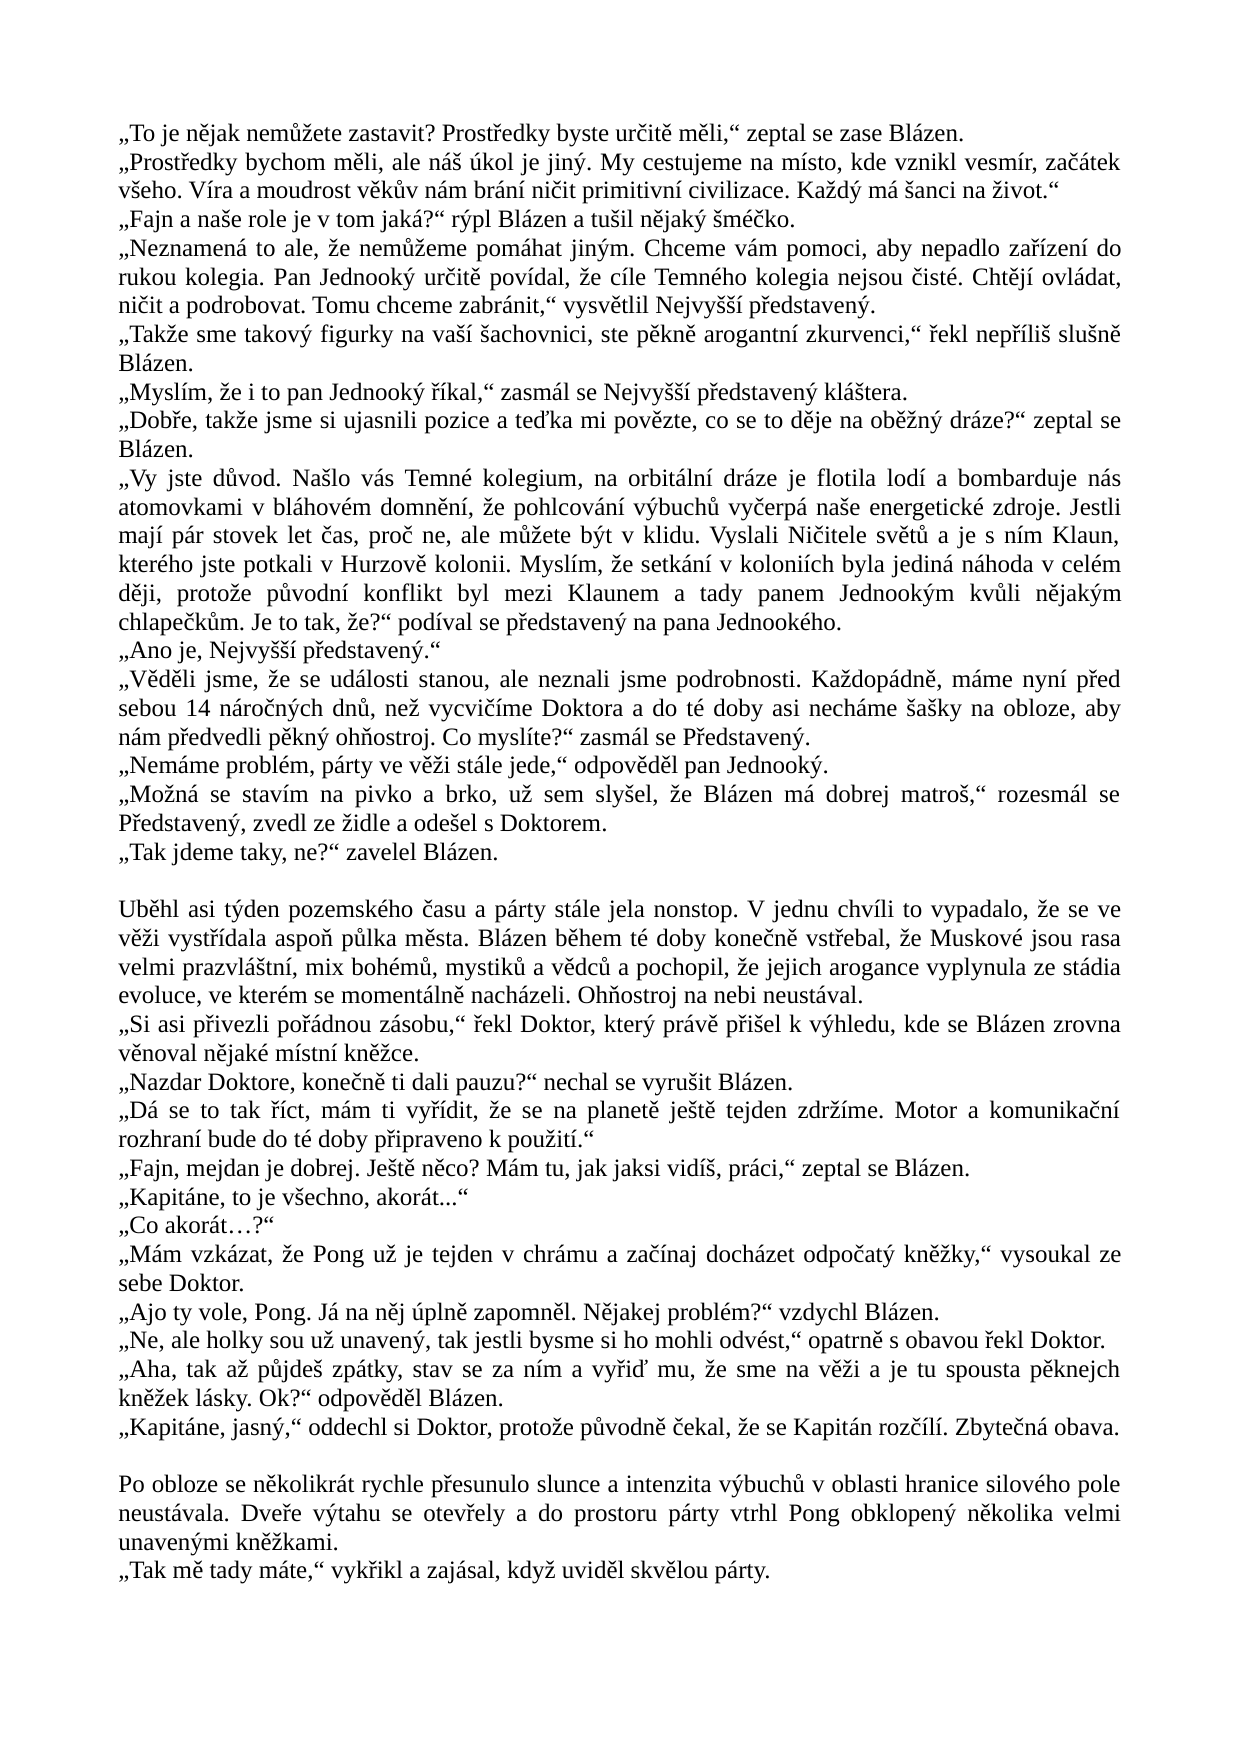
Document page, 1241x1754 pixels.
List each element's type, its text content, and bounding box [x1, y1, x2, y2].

text „Mám vzkázat, že Pong už je tejden v chrámu a začínaj docházet odpočatý kněžky,“ vysoukal ze sebe Doktor. [118, 1239, 1122, 1297]
text „Myslím, že i to pan Jednooký říkal,“ zasmál se Nejvyšší představený kláštera. [118, 377, 1122, 406]
text „Nazdar Doktore, konečně ti dali pauzu?“ nechal se vyrušit Blázen. [118, 1067, 1122, 1096]
text „Ajo ty vole, Pong. Já na něj úplně zapomněl. Nějakej problém?“ vzdychl Blázen. [118, 1297, 1122, 1326]
text „Dá se to tak říct, mám ti vyřídit, že se na planetě ještě tejden zdržíme. Motor a komunikační rozhraní bude do té doby připraveno k použití.“ [118, 1096, 1122, 1153]
text „Nemáme problém, párty ve věži stále jede,“ odpověděl pan Jednooký. [118, 751, 1122, 779]
text „Si asi přivezli pořádnou zásobu,“ řekl Doktor, který právě přišel k výhledu, kde se Blázen zrovna věnoval nějaké místní kněžce. [118, 1009, 1122, 1067]
text „Ne, ale holky sou už unavený, tak jestli bysme si ho mohli odvést,“ opatrně s obavou řekl Doktor. [118, 1326, 1122, 1354]
text „Kapitáne, to je všechno, akorát...“ [118, 1182, 1122, 1211]
text „Fajn, mejdan je dobrej. Ještě něco? Mám tu, jak jaksi vidíš, práci,“ zeptal se Blázen. [118, 1153, 1122, 1182]
text „To je nějak nemůžete zastavit? Prostředky byste určitě měli,“ zeptal se zase Blázen. [118, 118, 1122, 147]
text „Možná se stavím na pivko a brko, už sem slyšel, že Blázen má dobrej matroš,“ rozesmál se Představený, zvedl ze židle a odešel s Doktorem. [118, 779, 1122, 837]
text „Fajn a naše role je v tom jaká?“ rýpl Blázen a tušil nějaký šméčko. [118, 204, 1122, 233]
text „Prostředky bychom měli, ale náš úkol je jiný. My cestujeme na místo, kde vznikl vesmír, začátek všeho. Víra a moudrost věkův nám brání ničit primitivní civilizace. Každý má šanci na život.“ [118, 147, 1122, 204]
text „Tak jdeme taky, ne?“ zavelel Blázen. [118, 837, 1122, 866]
text „Vy jste důvod. Našlo vás Temné kolegium, na orbitální dráze je flotila lodí a bombarduje nás atomovkami v bláhovém domnění, že pohlcování výbuchů vyčerpá naše energetické zdroje. Jestli mají pár stovek let čas, proč ne, ale můžete být v klidu. Vyslali Ničitele světů a je s ním Klaun, kterého jste potkali v Hurzově kolonii. Myslím, že setkání v koloniích byla jediná náhoda v celém ději, protože původní konflikt byl mezi Klaunem a tady panem Jednookým kvůli nějakým chlapečkům. Je to tak, že?“ podíval se představený na pana Jednookého. [118, 463, 1122, 636]
text „Co akorát…?“ [118, 1211, 1122, 1239]
text „Věděli jsme, že se události stanou, ale neznali jsme podrobnosti. Každopádně, máme nyní před sebou 14 náročných dnů, než vycvičíme Doktora a do té doby asi necháme šašky na obloze, aby nám předvedli pěkný ohňostroj. Co myslíte?“ zasmál se Představený. [118, 664, 1122, 751]
text „Ano je, Nejvyšší představený.“ [118, 636, 1122, 664]
text Po obloze se několikrát rychle přesunulo slunce a intenzita výbuchů v oblasti hranice silového pole neustávala. Dveře výtahu se otevřely a do prostoru párty vtrhl Pong obklopený několika velmi unavenými kněžkami. [118, 1469, 1122, 1556]
text „Takže sme takový figurky na vaší šachovnici, ste pěkně arogantní zkurvenci,“ řekl nepříliš slušně Blázen. [118, 319, 1122, 377]
text „Neznamená to ale, že nemůžeme pomáhat jiným. Chceme vám pomoci, aby nepadlo zařízení do rukou kolegia. Pan Jednooký určitě povídal, že cíle Temného kolegia nejsou čisté. Chtějí ovládat, ničit a podrobovat. Tomu chceme zabránit,“ vysvětlil Nejvyšší představený. [118, 233, 1122, 319]
text „Dobře, takže jsme si ujasnili pozice a teďka mi povězte, co se to děje na oběžný dráze?“ zeptal se Blázen. [118, 406, 1122, 463]
text Uběhl asi týden pozemského času a párty stále jela nonstop. V jednu chvíli to vypadalo, že se ve věži vystřídala aspoň půlka města. Blázen během té doby konečně vstřebal, že Muskové jsou rasa velmi prazvláštní, mix bohémů, mystiků a vědců a pochopil, že jejich arogance vyplynula ze stádia evoluce, ve kterém se momentálně nacházeli. Ohňostroj na nebi neustával. [118, 894, 1122, 1009]
text „Tak mě tady máte,“ vykřikl a zajásal, když uviděl skvělou párty. [118, 1556, 1122, 1584]
text „Aha, tak až půjdeš zpátky, stav se za ním a vyřiď mu, že sme na věži a je tu spousta pěknejch kněžek lásky. Ok?“ odpověděl Blázen. [118, 1354, 1122, 1412]
text „Kapitáne, jasný,“ oddechl si Doktor, protože původně čekal, že se Kapitán rozčílí. Zbytečná obava. [118, 1412, 1122, 1441]
